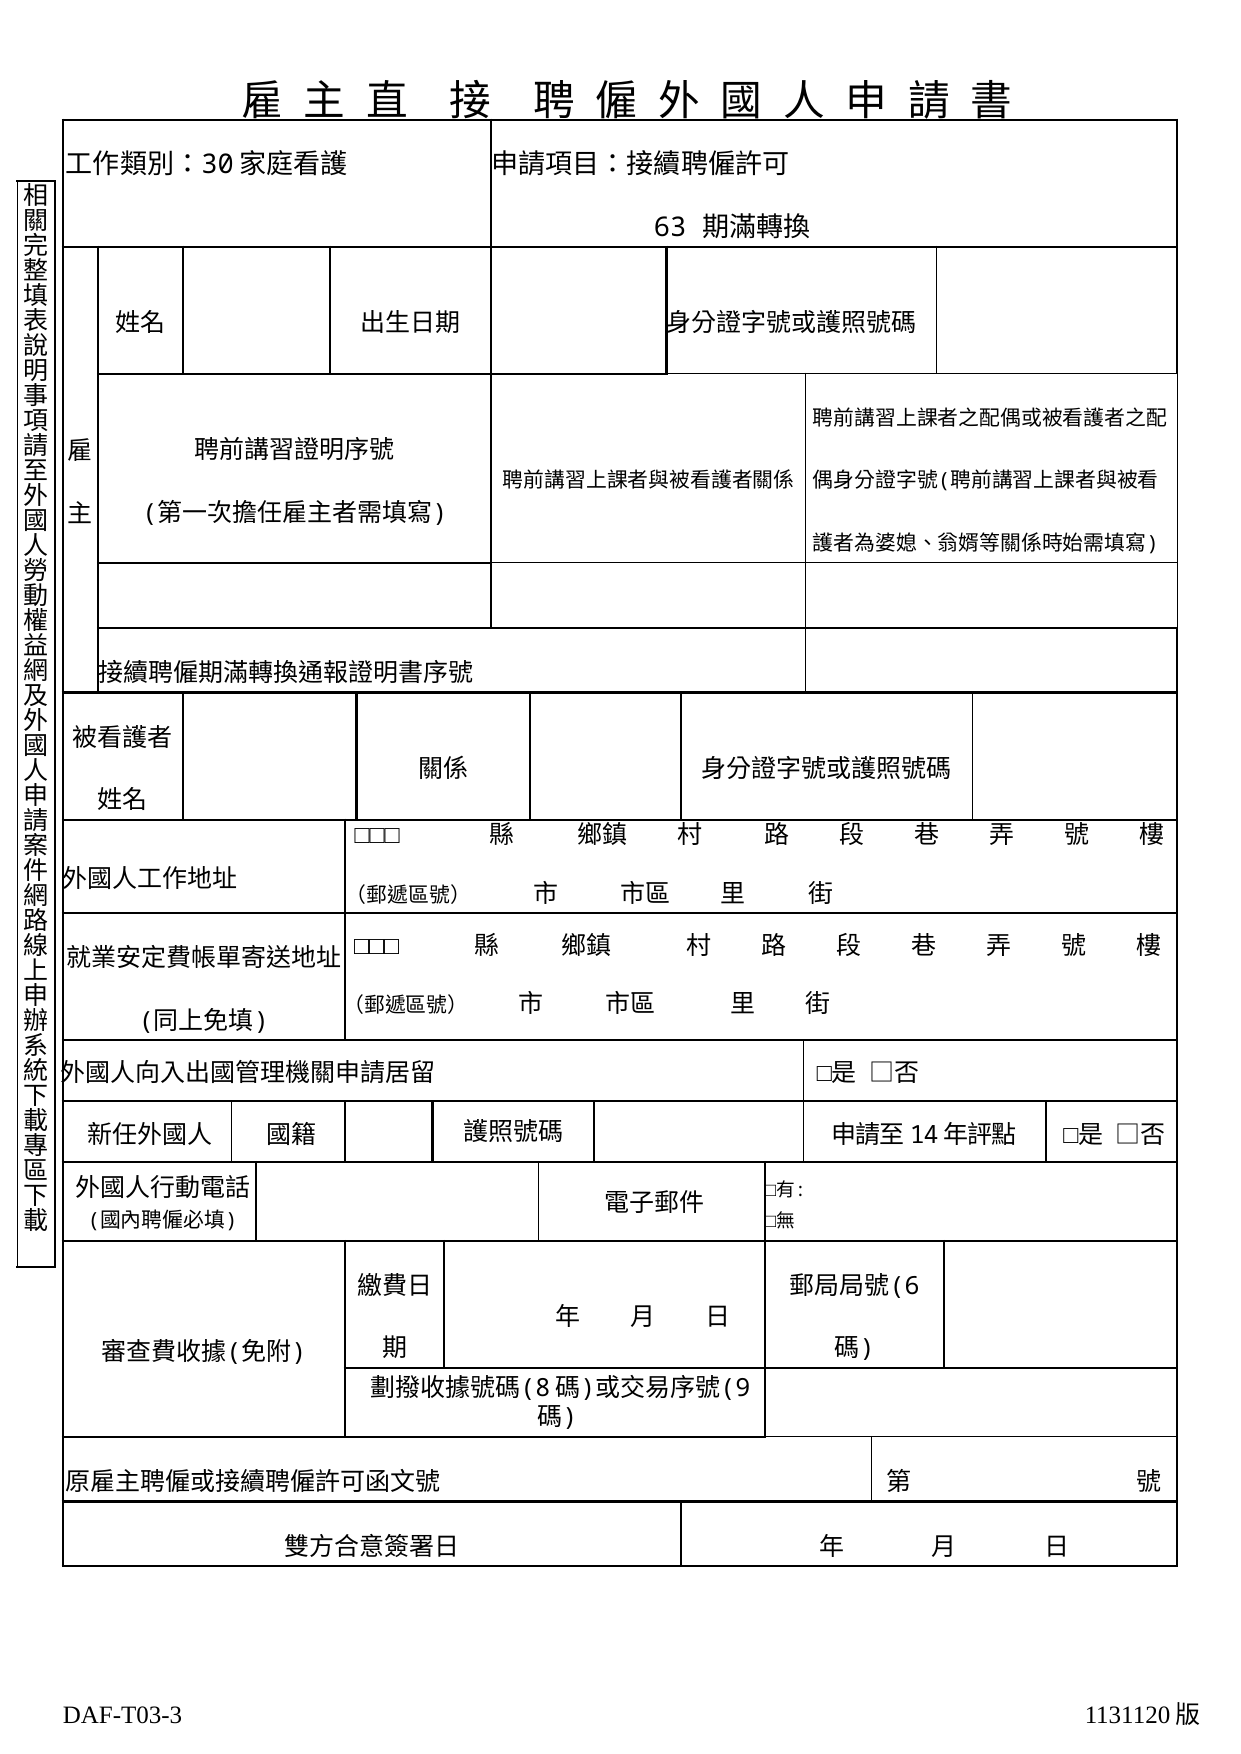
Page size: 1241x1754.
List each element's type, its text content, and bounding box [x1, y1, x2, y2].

table_cell 繳費日期 [346, 1242, 443, 1367]
table_cell [937, 248, 1176, 373]
table_header 工作類別：30家庭看護 [64, 121, 490, 246]
table_cell 身分證字號或護照號碼 [668, 248, 936, 373]
text 相關完整填表說明事項請至外國人勞動權益網及外國人申請案件網路線上申辦系統下載專區下載 [18, 182, 54, 1266]
table_cell [973, 694, 1176, 818]
table_cell [492, 563, 805, 627]
text 雇 主 直 接 聘 僱 外 國 人 申 請 書 [53, 56, 1200, 118]
table_cell 被看護者 姓名 [64, 694, 182, 818]
table_cell 聘前講習上課者與被看護者關係 [492, 374, 805, 562]
table_cell 聘前講習證明序號 (第一次擔任雇主者需填寫) [99, 375, 490, 562]
table_cell 雇主 [64, 248, 97, 691]
table_cell 就業安定費帳單寄送地址 (同上免填) [64, 914, 344, 1039]
table_cell 國籍 [232, 1102, 344, 1161]
table_cell 年 月 日 [682, 1503, 1176, 1565]
table_cell [806, 629, 1176, 691]
table_cell □□□ 縣 鄉鎮 村 路 段 巷 弄 號 樓 （郵遞區號） 市 市區 里 街 [346, 914, 1176, 1039]
table_cell □是 □否 [804, 1041, 1176, 1100]
table_cell 接續聘僱期滿轉換通報證明書序號 [99, 629, 805, 691]
table_cell [184, 248, 329, 373]
table_cell 姓名 [99, 248, 182, 373]
table_cell 劃撥收據號碼(8碼)或交易序號(9碼) [346, 1369, 764, 1436]
table_cell 關係 [358, 694, 529, 818]
table_cell 申請至14年評點 [804, 1102, 1045, 1161]
table_cell 雙方合意簽署日 [64, 1503, 680, 1565]
table_cell □有: □無 [766, 1163, 1176, 1240]
table_cell [806, 563, 1177, 627]
table_cell 外國人行動電話 (國內聘僱必填) [64, 1163, 255, 1240]
table_cell [766, 1369, 1176, 1436]
table_cell [492, 248, 665, 373]
table_cell 原雇主聘僱或接續聘僱許可函文號 [64, 1437, 871, 1500]
table_cell [945, 1242, 1176, 1367]
table_cell 電子郵件 [539, 1163, 764, 1240]
table_cell 審查費收據(免附) [64, 1242, 344, 1436]
table_cell 外國人工作地址 [64, 821, 344, 912]
table_cell 身分證字號或護照號碼 [682, 694, 972, 818]
table_cell □是 □否 [1047, 1102, 1176, 1161]
table_cell 年 月 日 [445, 1242, 764, 1367]
table_cell [99, 564, 490, 627]
table_cell 外國人向入出國管理機關申請居留 [64, 1041, 803, 1100]
table_cell [346, 1102, 431, 1161]
table_cell [184, 694, 355, 818]
table_cell 出生日期 [331, 248, 490, 373]
table_header 申請項目：接續聘僱許可 63 期滿轉換 [492, 121, 1176, 246]
table_cell 護照號碼 [434, 1102, 593, 1161]
table_cell 郵局局號(6碼) [766, 1242, 943, 1367]
table_cell □□□ 縣 鄉鎮 村 路 段 巷 弄 號 樓 （郵遞區號） 市 市區 里 街 [346, 821, 1176, 912]
table_cell [595, 1102, 803, 1161]
table_cell 第 號 [872, 1437, 1176, 1500]
table_cell [257, 1163, 538, 1240]
table_cell 新任外國人 [64, 1102, 231, 1161]
table_cell 聘前講習上課者之配偶或被看護者之配偶身分證字號(聘前講習上課者與被看護者為婆媳、翁婿等關係時始需填寫) [806, 374, 1177, 562]
table_cell [531, 694, 680, 818]
